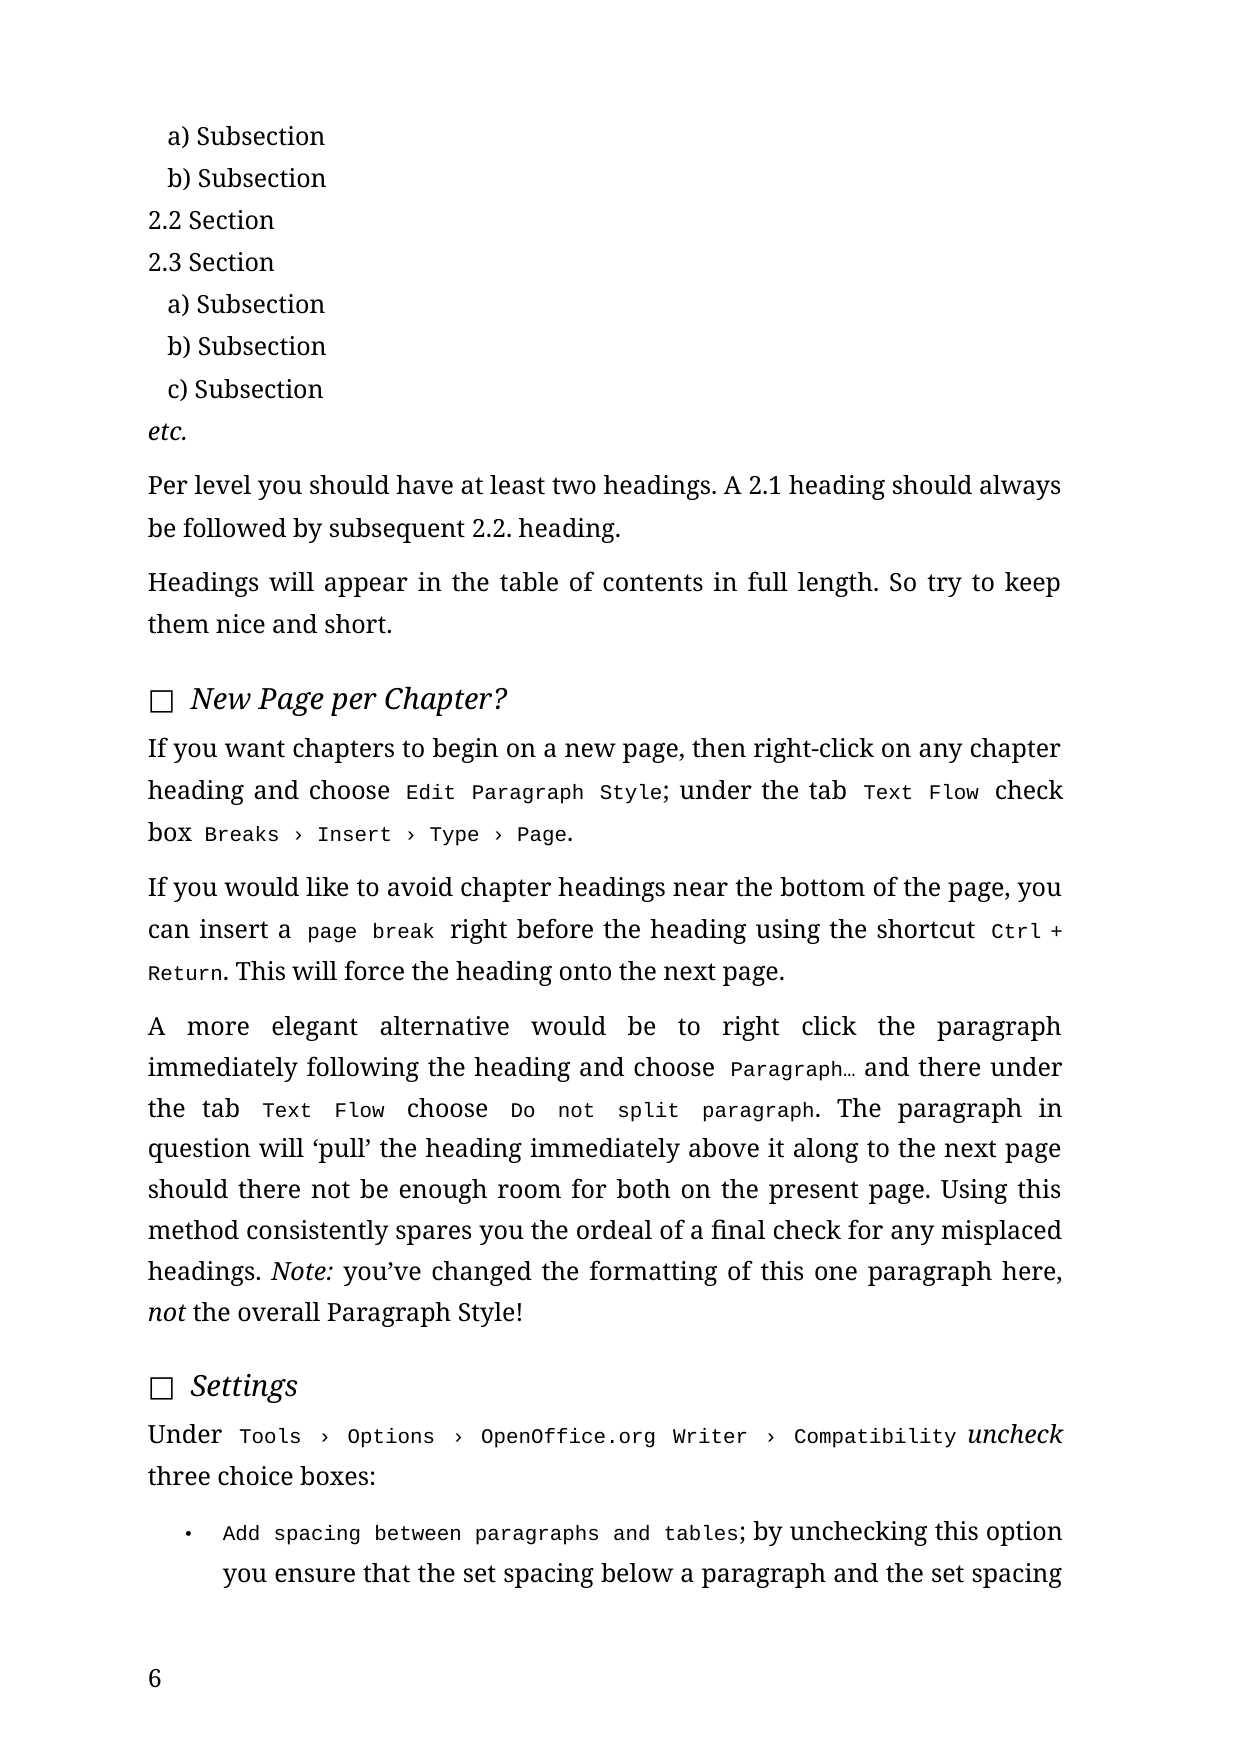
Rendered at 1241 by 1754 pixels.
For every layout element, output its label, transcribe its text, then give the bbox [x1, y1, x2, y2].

subtitle New Page per Chapter? [148, 679, 1063, 718]
text If you would like to avoid chapter headings near the bottom of the page, you can insert a page break right before the heading using the shortcut Ctrl + Return. This will force the heading onto the next page. [148, 870, 1063, 988]
text Under Tools › Options › OpenOffice.org Writer › Compatibility uncheck three choice boxes: [148, 1417, 1063, 1493]
text A more elegant alternative would be to right click the paragraph immediately following the heading and choose Paragraph… and there under the tab Text Flow choose Do not split paragraph. The paragraph in question will ‘pull’ the heading immediately above it along to the next page should there not be enough room for both on the present page. Using this method consistently spares you the ordeal of a final check for any misplaced headings. Note: you’ve changed the formatting of this one paragraph here, not the overall Paragraph Style! [148, 1009, 1063, 1328]
text Per level you should have at least two headings. A 2.1 heading should always be followed by subsequent 2.2. heading. [148, 468, 1063, 544]
text If you want chapters to begin on a new page, then right-click on any chapter heading and choose Edit Paragraph Style; under the tab Text Flow check box Breaks › Insert › Type › Page. [148, 731, 1063, 849]
text a) Subsection b) Subsection 2.2 Section 2.3 Section a) Subsection b) Subsection c) Subsection etc. [148, 118, 1063, 447]
text Headings will appear in the table of contents in full length. So try to keep them nice and short. [148, 565, 1063, 641]
list Add spacing between paragraphs and tables; by unchecking this option you ensure that the set spacing below a paragraph and the set spacing [185, 1514, 1063, 1590]
subtitle Settings [148, 1365, 1063, 1404]
